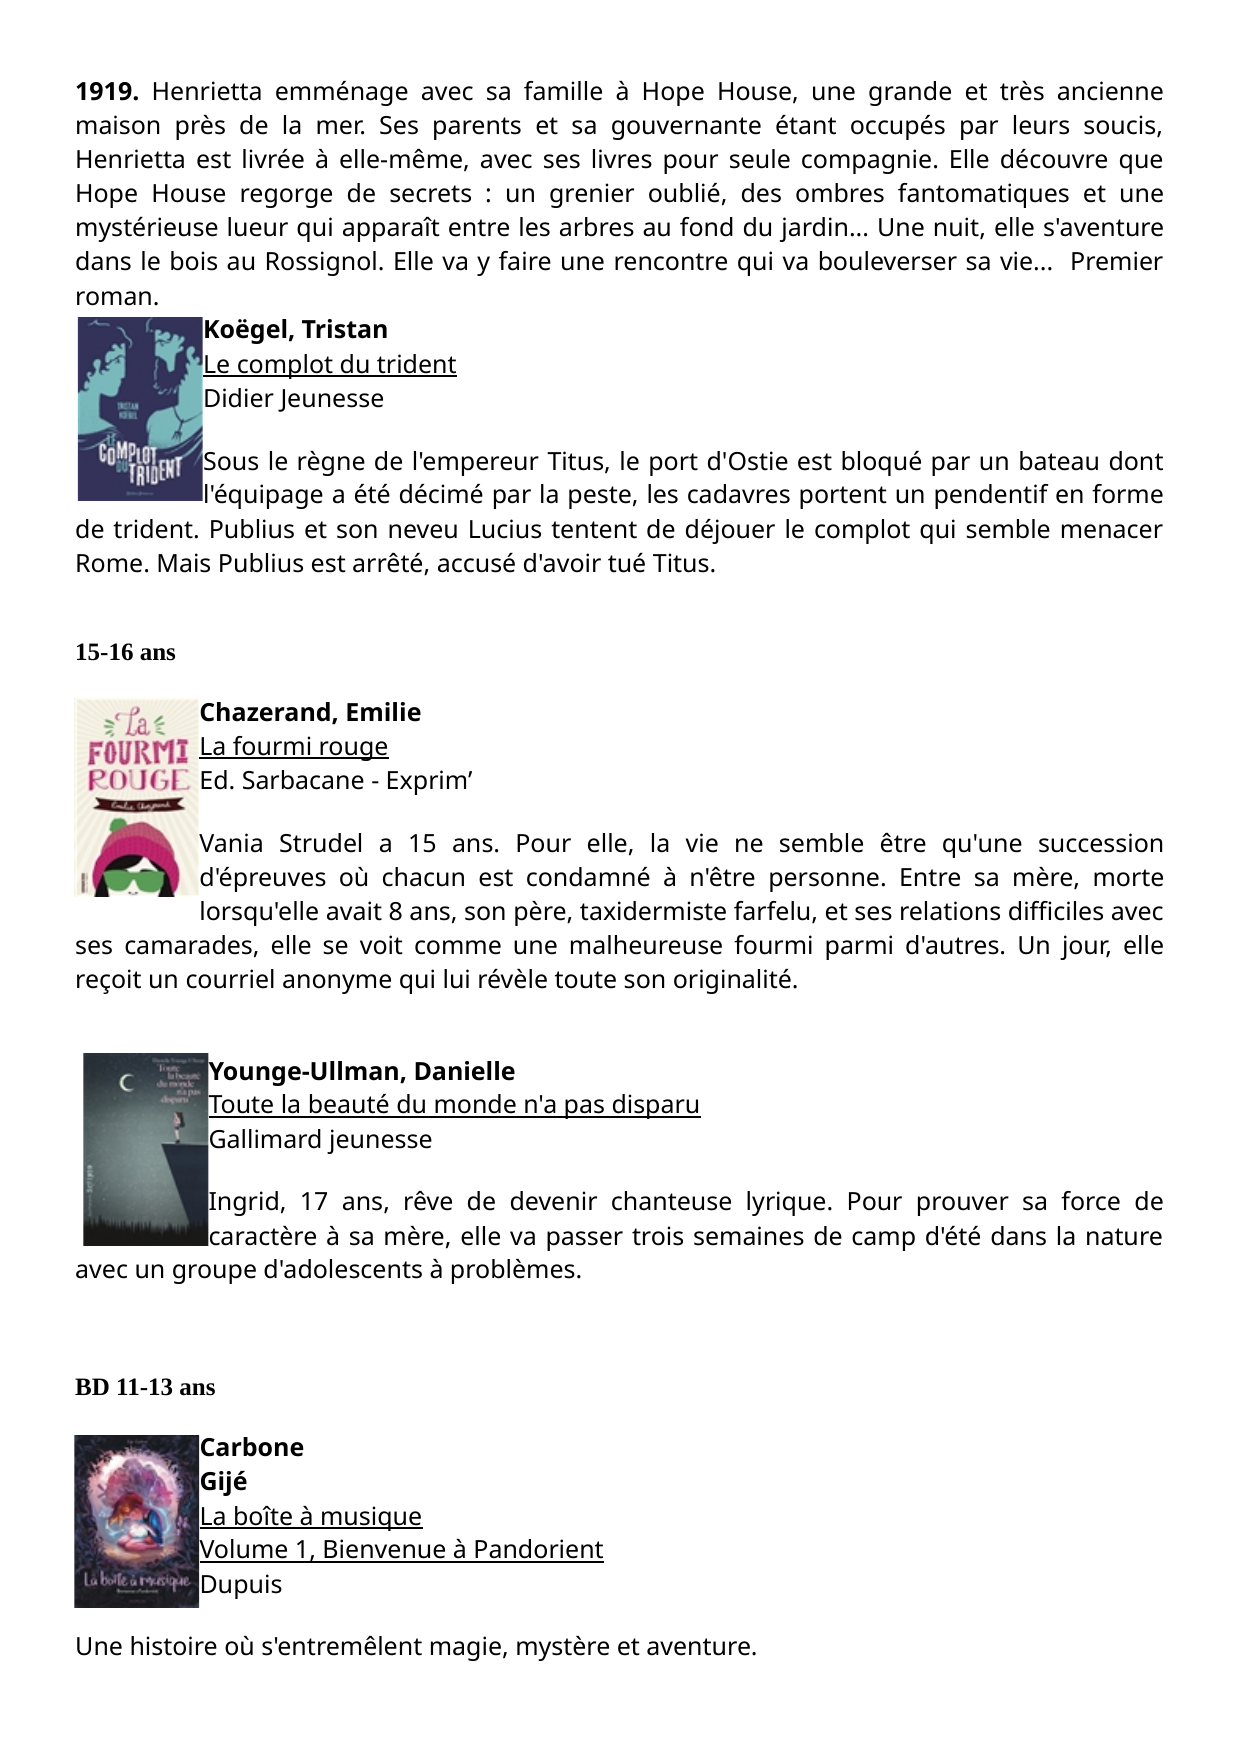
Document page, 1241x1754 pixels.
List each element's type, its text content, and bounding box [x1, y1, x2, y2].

text Le complot du trident [203, 346, 1165, 380]
text Ingrid, 17 ans, rêve de devenir chanteuse lyrique. Pour prouver sa force de caractère à sa mère, elle va passer trois semaines de camp d'été dans la nature avec un groupe d'adolescents à problèmes. [75, 1184, 1165, 1286]
text Ed. Sarbacane - Exprim’ [199, 762, 1165, 797]
text Didier Jeunesse [203, 380, 1165, 414]
text Sous le règne de l'empereur Titus, le port d'Ostie est bloqué par un bateau dont l'équipage a été décimé par la peste, les cadavres portent un pendentif en forme de trident. Publius et son neveu Lucius tentent de déjouer le complot qui semble menacer Rome. Mais Publius est arrêté, accusé d'avoir tué Titus. [75, 443, 1165, 579]
text Une histoire où s'entremêlent magie, mystère et aventure. [75, 1629, 1165, 1663]
text Koëgel, Tristan [75, 312, 1165, 346]
text Chazerand, Emilie [75, 694, 1165, 728]
text Carbone Gijé [75, 1430, 1165, 1498]
text Younge-Ullman, Danielle [209, 1053, 1165, 1087]
text Dupuis [200, 1566, 1165, 1600]
text Gallimard jeunesse [209, 1121, 1165, 1155]
text La boîte à musique Volume 1, Bienvenue à Pandorient [200, 1498, 1165, 1566]
text 15-16 ans [75, 637, 1165, 694]
text Vania Strudel a 15 ans. Pour elle, la vie ne semble être qu'une succession d'épreuves où chacun est condamné à n'être personne. Entre sa mère, morte lorsqu'elle avait 8 ans, son père, taxidermiste farfelu, et ses relations difficiles avec ses camarades, elle se voit comme une malheureuse fourmi parmi d'autres. Un jour, elle reçoit un courriel anonyme qui lui révèle toute son originalité. [75, 825, 1165, 996]
text BD 11-13 ans [75, 1372, 1165, 1430]
text Toute la beauté du monde n'a pas disparu [209, 1087, 1165, 1121]
text 1919. Henrietta emménage avec sa famille à Hope House, une grande et très ancienne maison près de la mer. Ses parents et sa gouvernante étant occupés par leurs soucis, Henrietta est livrée à elle-même, avec ses livres pour seule compagnie. Elle découvre que Hope House regorge de secrets : un grenier oublié, des ombres fantomatiques et une mystérieuse lueur qui apparaît entre les arbres au fond du jardin... Une nuit, elle s'aventure dans le bois au Rossignol. Elle va y faire une rencontre qui va bouleverser sa vie... Premier roman. [75, 74, 1165, 312]
text La fourmi rouge [199, 728, 1165, 762]
